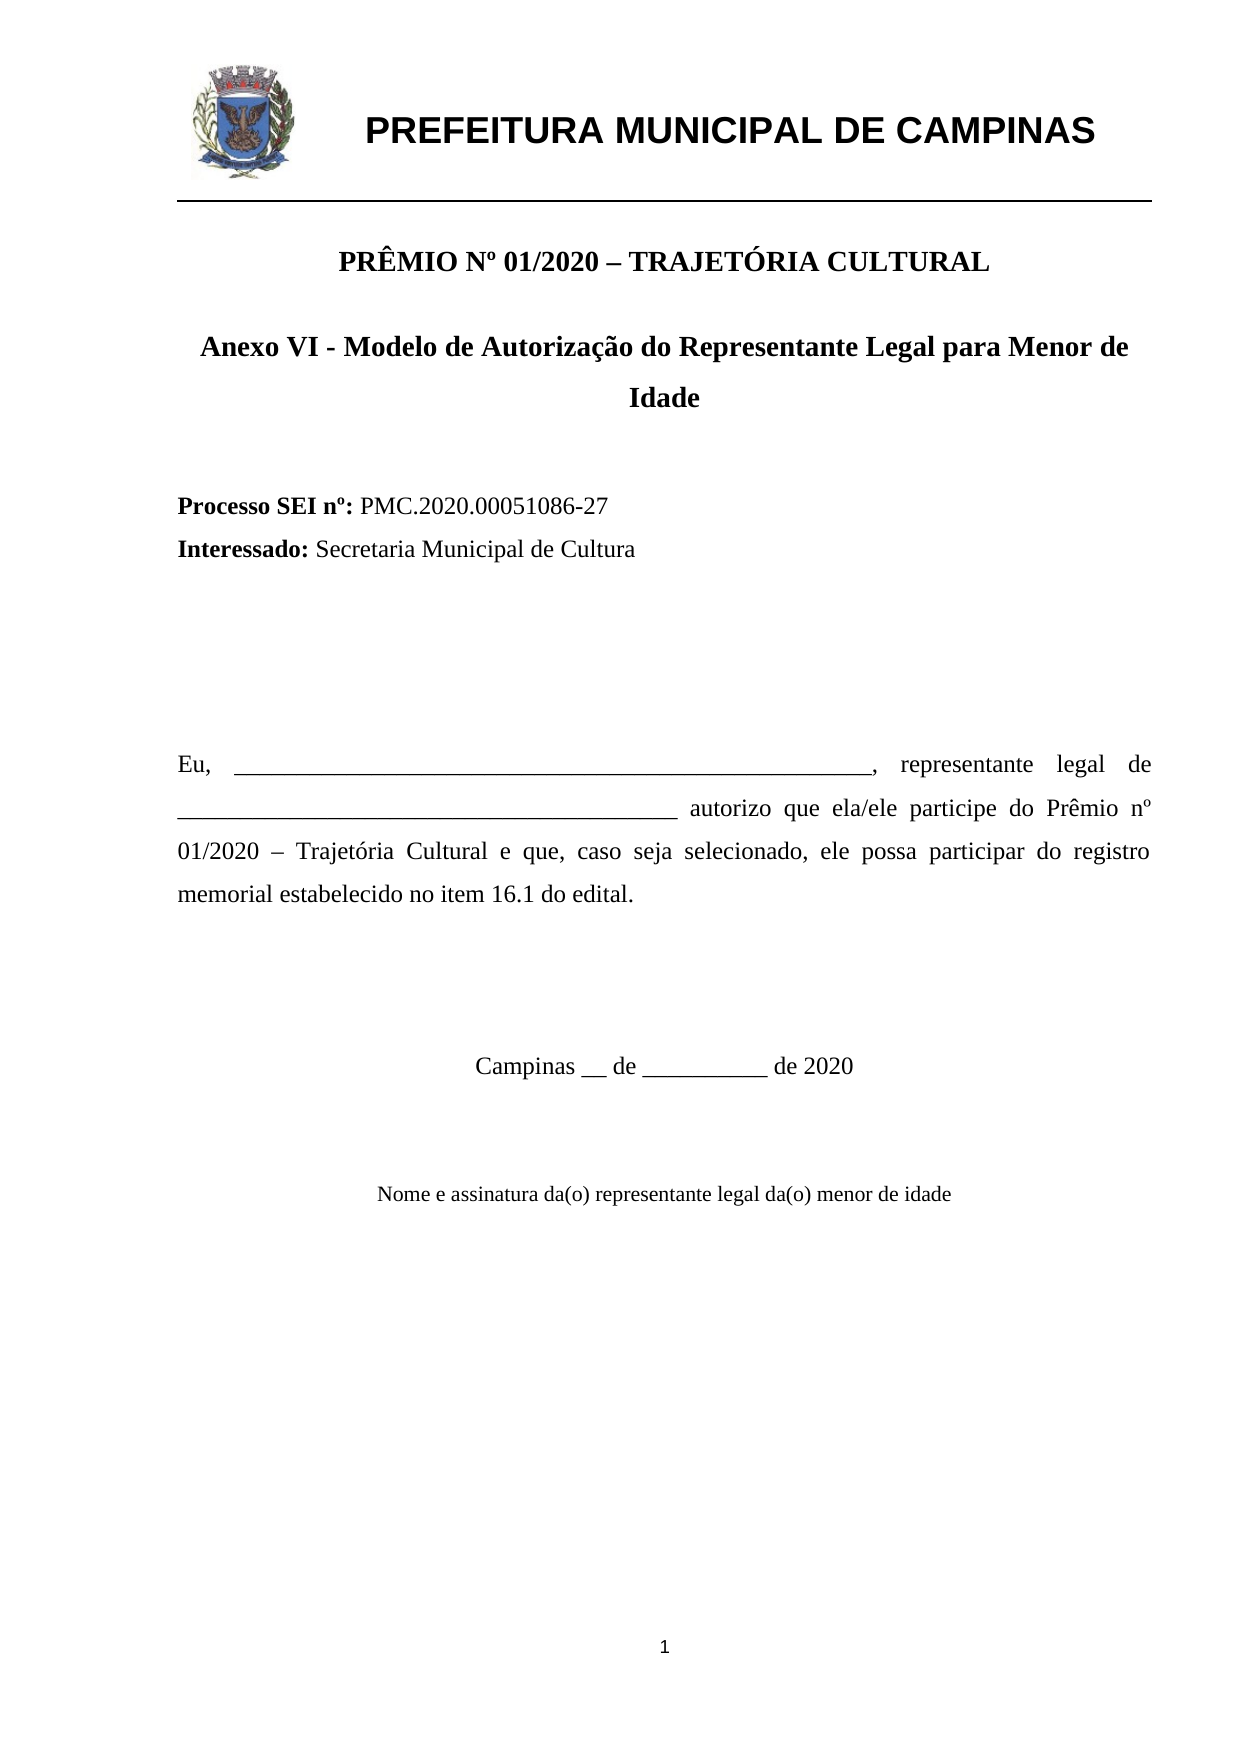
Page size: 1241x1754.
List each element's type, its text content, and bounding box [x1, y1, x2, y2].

text PRÊMIO Nº 01/2020 – TRAJETÓRIA CULTURAL [177, 244, 1152, 277]
text Interessado: Secretaria Municipal de Cultura [177, 534, 1152, 563]
text Processo SEI nº: PMC.2020.00051086-27 [177, 491, 1152, 519]
text Campinas __ de __________ de 2020 [177, 1051, 1152, 1080]
picture [191, 64, 296, 180]
text Nome e assinatura da(o) representante legal da(o) menor de idade [177, 1181, 1152, 1206]
text Eu, ___________________________________________________, representante legal de ________________________________________ autorizo que ela/ele participe do Prêmio nº 01/2020 – Trajetória Cultural e que, caso seja selecionado, ele possa participar do registro memorial estabelecido no item 16.1 do edital. [177, 749, 1152, 908]
text Anexo VI - Modelo de Autorização do Representante Legal para Menor de Idade [177, 329, 1152, 413]
